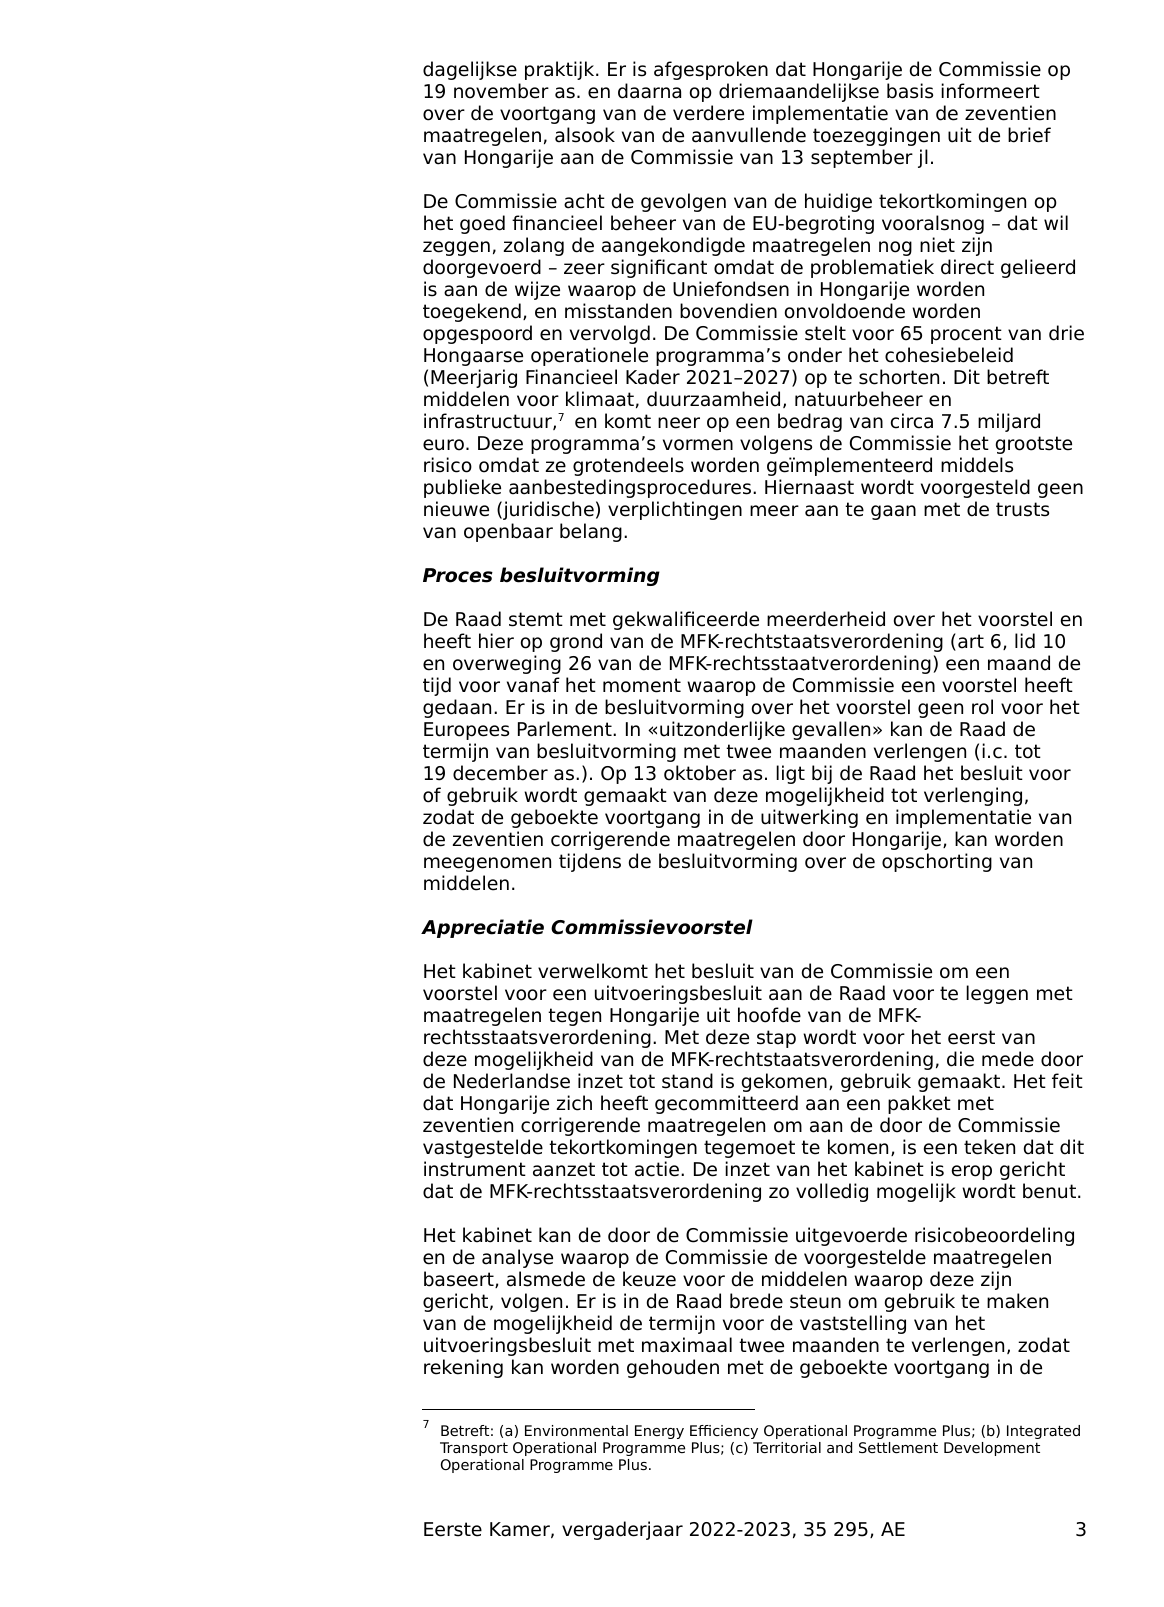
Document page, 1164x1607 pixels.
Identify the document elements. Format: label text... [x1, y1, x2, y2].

text De Raad stemt met gekwalificeerde meerderheid over het voorstel en heeft hier op grond van de MFK-rechtstaatsverordening (art 6, lid 10 en overweging 26 van de MFK-rechtsstaatverordening) een maand de tijd voor vanaf het moment waarop de Commissie een voorstel heeft gedaan. Er is in de besluitvorming over het voorstel geen rol voor het Europees Parlement. In «uitzonderlijke gevallen» kan de Raad de termijn van besluitvorming met twee maanden verlengen (i.c. tot 19 december as.). Op 13 oktober as. ligt bij de Raad het besluit voor of gebruik wordt gemaakt van deze mogelijkheid tot verlenging, zodat de geboekte voortgang in de uitwerking en implementatie van de zeventien corrigerende maatregelen door Hongarije, kan worden meegenomen tijdens de besluitvorming over de opschorting van middelen. [422, 609, 1087, 895]
text Het kabinet verwelkomt het besluit van de Commissie om een voorstel voor een uitvoeringsbesluit aan de Raad voor te leggen met maatregelen tegen Hongarije uit hoofde van de MFK-rechtsstaatsverordening. Met deze stap wordt voor het eerst van deze mogelijkheid van de MFK-rechtstaatsverordening, die mede door de Nederlandse inzet tot stand is gekomen, gebruik gemaakt. Het feit dat Hongarije zich heeft gecommitteerd aan een pakket met zeventien corrigerende maatregelen om aan de door de Commissie vastgestelde tekortkomingen tegemoet te komen, is een teken dat dit instrument aanzet tot actie. De inzet van het kabinet is erop gericht dat de MFK-rechtsstaatsverordening zo volledig mogelijk wordt benut. [422, 961, 1087, 1203]
text De Commissie acht de gevolgen van de huidige tekortkomingen op het goed financieel beheer van de EU-begroting vooralsnog – dat wil zeggen, zolang de aangekondigde maatregelen nog niet zijn doorgevoerd – zeer significant omdat de problematiek direct gelieerd is aan de wijze waarop de Uniefondsen in Hongarije worden toegekend, en misstanden bovendien onvoldoende worden opgespoord en vervolgd. De Commissie stelt voor 65 procent van drie Hongaarse operationele programma’s onder het cohesiebeleid (Meerjarig Financieel Kader 2021–2027) op te schorten. Dit betreft middelen voor klimaat, duurzaamheid, natuurbeheer en infrastructuur, en komt neer op een bedrag van circa 7.5 miljard euro. Deze programma’s vormen volgens de Commissie het grootste risico omdat ze grotendeels worden geïmplementeerd middels publieke aanbestedingsprocedures. Hiernaast wordt voorgesteld geen nieuwe (juridische) verplichtingen meer aan te gaan met de trusts van openbaar belang. [422, 191, 1087, 543]
text dagelijkse praktijk. Er is afgesproken dat Hongarije de Commissie op 19 november as. en daarna op driemaandelijkse basis informeert over de voortgang van de verdere implementatie van de zeventien maatregelen, alsook van de aanvullende toezeggingen uit de brief van Hongarije aan de Commissie van 13 september jl. [422, 59, 1087, 169]
text Het kabinet kan de door de Commissie uitgevoerde risicobeoordeling en de analyse waarop de Commissie de voorgestelde maatregelen baseert, alsmede de keuze voor de middelen waarop deze zijn gericht, volgen. Er is in de Raad brede steun om gebruik te maken van de mogelijkheid de termijn voor de vaststelling van het uitvoeringsbesluit met maximaal twee maanden te verlengen, zodat rekening kan worden gehouden met de geboekte voortgang in de [422, 1225, 1087, 1379]
text Betreft: (a) Environmental Energy Efficiency Operational Programme Plus; (b) Integrated Transport Operational Programme Plus; (c) Territorial and Settlement Development Operational Programme Plus. [422, 1418, 1087, 1474]
subtitle Proces besluitvorming [422, 565, 1087, 587]
subtitle Appreciatie Commissievoorstel [422, 917, 1087, 939]
